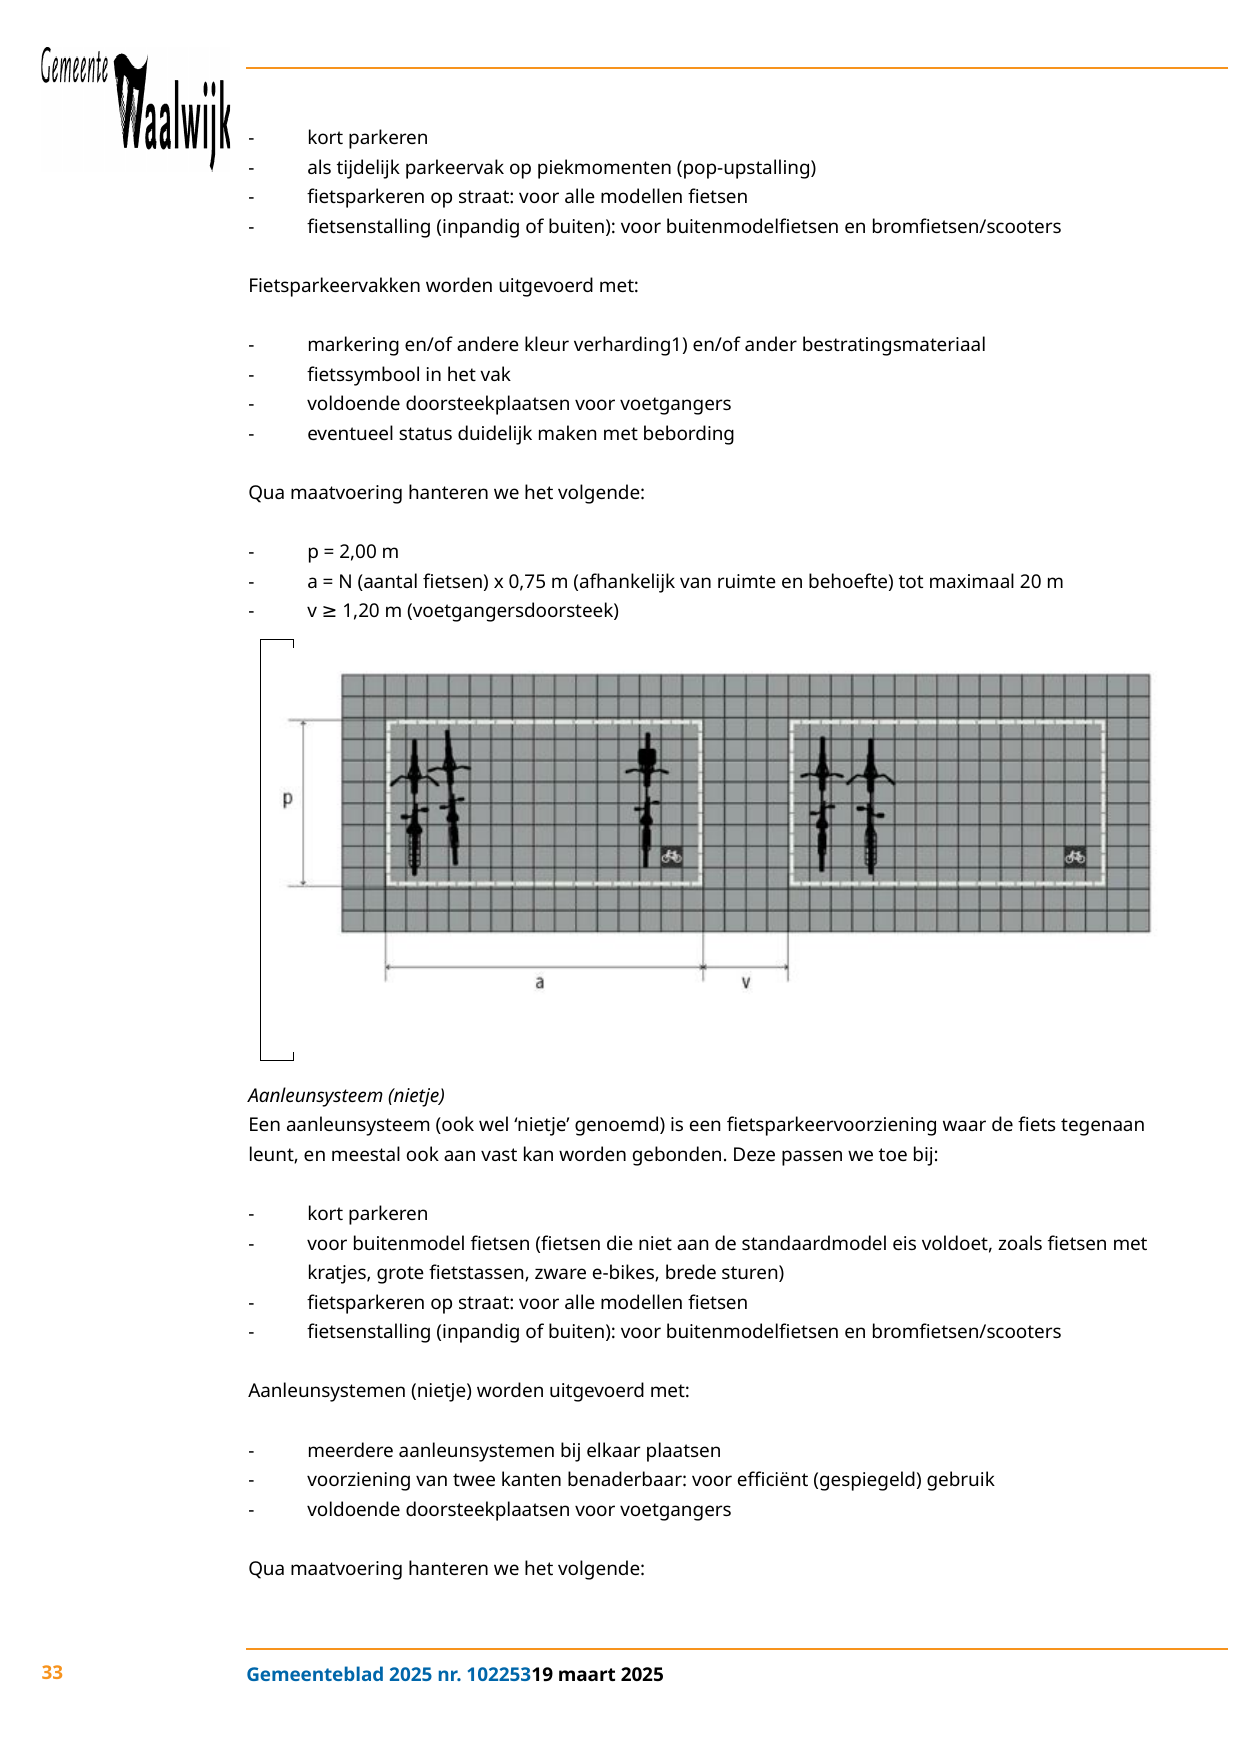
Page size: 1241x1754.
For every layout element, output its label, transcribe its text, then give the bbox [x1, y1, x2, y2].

text Aanleunsystemen (nietje) worden uitgevoerd met: [248, 1378, 1152, 1403]
list fietsenstalling (inpandig of buiten): voor buitenmodelfietsen en bromfietsen/scooters [248, 1318, 1152, 1344]
list voor buitenmodel fietsen (fietsen die niet aan de standaardmodel eis voldoet, zoals fietsen met kratjes, grote fietstassen, zware e-bikes, brede sturen) [248, 1230, 1152, 1285]
list voorziening van twee kanten benaderbaar: voor efficiënt (gespiegeld) gebruik [248, 1466, 1152, 1492]
list als tijdelijk parkeervak op piekmomenten (pop-upstalling) [248, 154, 1152, 180]
list kort parkeren [248, 124, 1152, 150]
list fietsparkeren op straat: voor alle modellen fietsen [248, 183, 1152, 209]
text Qua maatvoering hanteren we het volgende: [248, 479, 1152, 505]
list fietssymbool in het vak [248, 361, 1152, 387]
list fietsenstalling (inpandig of buiten): voor buitenmodelfietsen en bromfietsen/scooters [248, 213, 1152, 239]
text Aanleunsysteem (nietje) [248, 1082, 1152, 1108]
picture [268, 648, 1173, 1052]
list a = N (aantal fietsen) x 0,75 m (afhankelijk van ruimte en behoefte) tot maximaal 20 m [248, 568, 1152, 594]
list voldoende doorsteekplaatsen voor voetgangers [248, 391, 1152, 416]
text Fietsparkeervakken worden uitgevoerd met: [248, 272, 1152, 298]
text Qua maatvoering hanteren we het volgende: [248, 1555, 1152, 1581]
list meerdere aanleunsystemen bij elkaar plaatsen [248, 1437, 1152, 1463]
list v ≥ 1,20 m (voetgangersdoorsteek) [248, 598, 1152, 623]
list kort parkeren [248, 1200, 1152, 1226]
picture [41, 47, 231, 172]
list eventueel status duidelijk maken met bebording [248, 420, 1152, 446]
list p = 2,00 m [248, 538, 1152, 564]
list voldoende doorsteekplaatsen voor voetgangers [248, 1496, 1152, 1522]
list fietsparkeren op straat: voor alle modellen fietsen [248, 1289, 1152, 1315]
text Een aanleunsysteem (ook wel ‘nietje’ genoemd) is een fietsparkeervoorziening waar de fiets tegenaan leunt, en meestal ook aan vast kan worden gebonden. Deze passen we toe bij: [248, 1111, 1152, 1167]
list markering en/of andere kleur verharding1) en/of ander bestratingsmateriaal [248, 331, 1152, 357]
